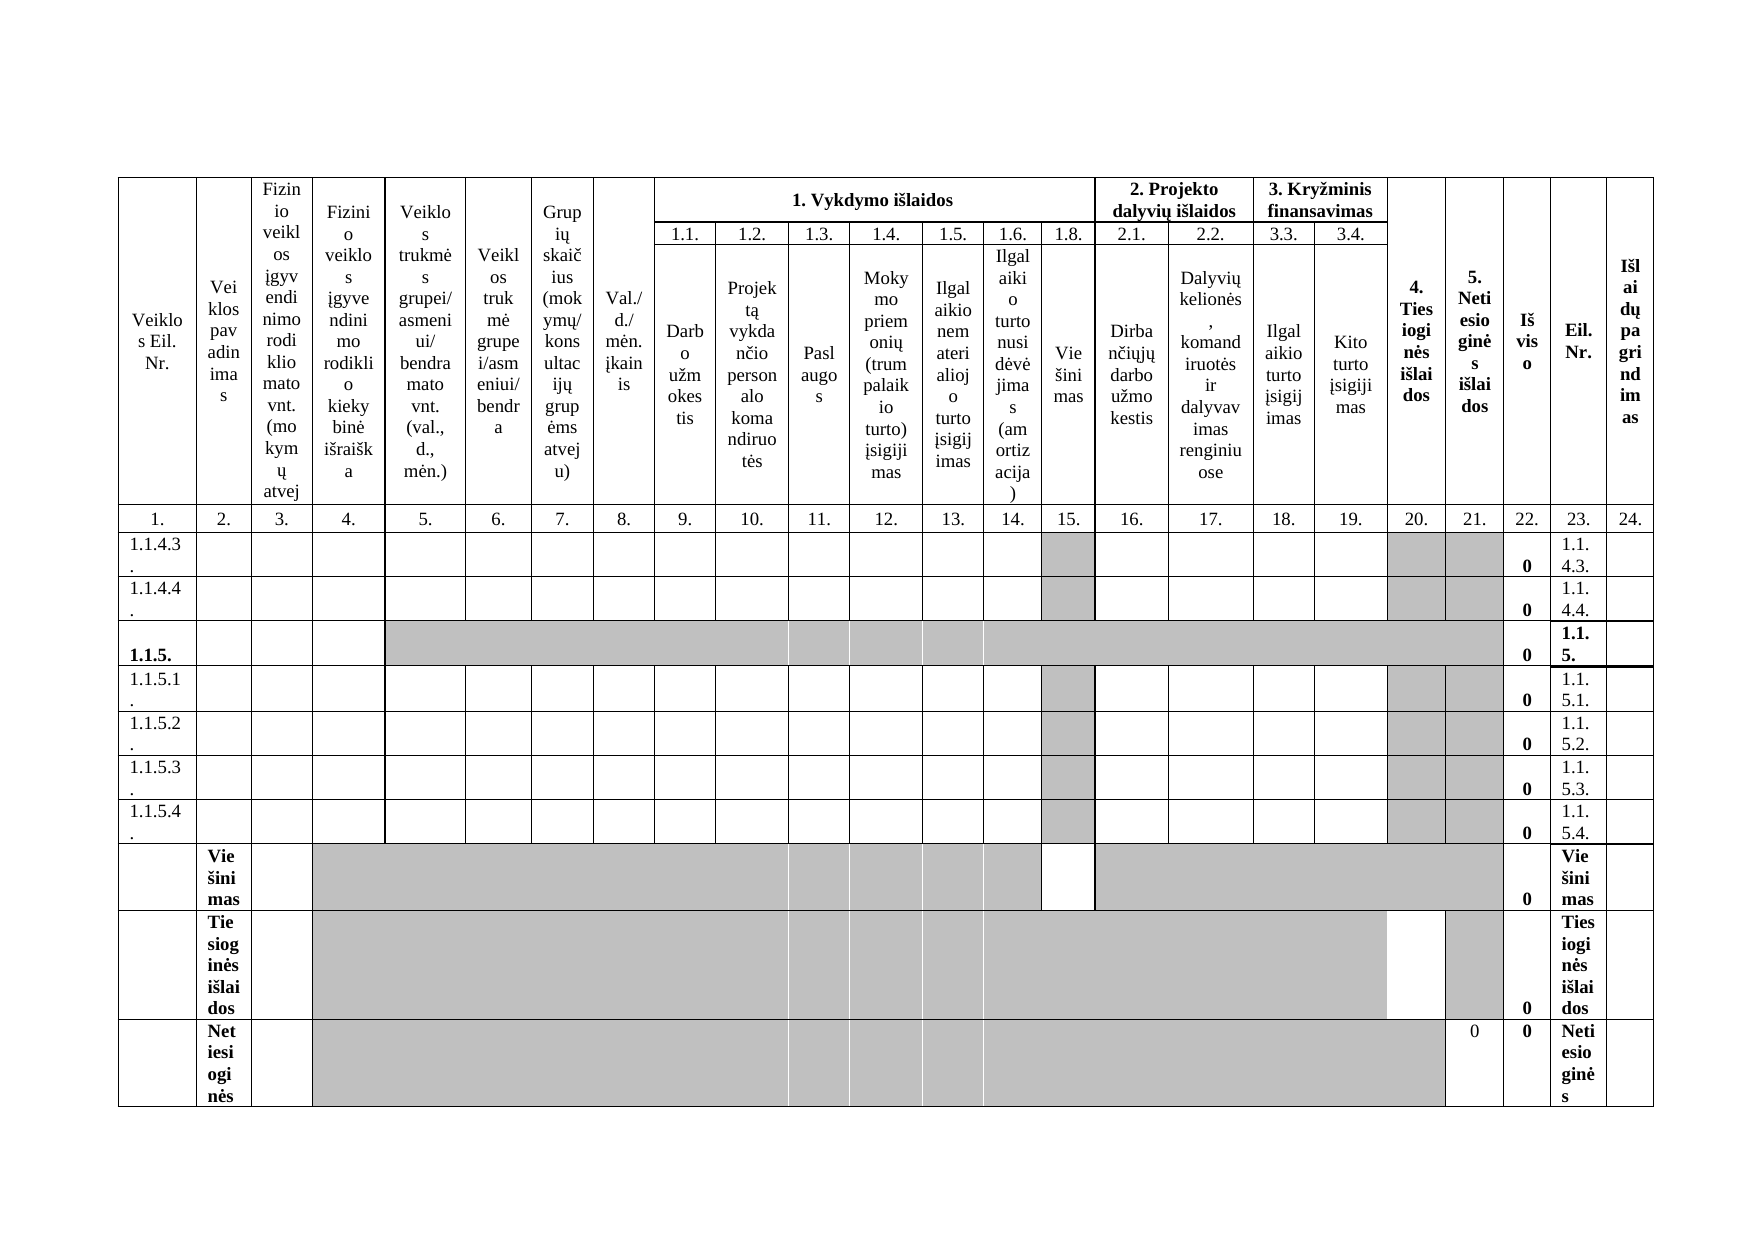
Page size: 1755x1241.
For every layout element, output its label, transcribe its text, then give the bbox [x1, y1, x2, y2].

table_cell [1445, 621, 1503, 665]
table_cell [197, 621, 251, 665]
table_cell [252, 577, 312, 620]
table_cell [1254, 712, 1314, 755]
table_cell 1.8. [1042, 223, 1094, 244]
table_cell [1042, 911, 1095, 1019]
table_cell 8. [594, 505, 654, 532]
table_cell 19. [1315, 505, 1387, 532]
table_cell [1446, 712, 1503, 755]
table_cell [715, 911, 788, 1019]
table_cell [923, 911, 983, 1019]
table_cell Mokymo priemonių (trumpalaikio turto) įsigijimas [850, 245, 922, 504]
table_cell [466, 621, 531, 665]
table_cell Viešinimas [1551, 845, 1606, 910]
table_cell [789, 666, 849, 711]
table_cell [197, 666, 251, 711]
table_cell 5. [386, 505, 465, 532]
table_cell Netiesioginės [197, 1020, 251, 1106]
table_cell [850, 712, 922, 755]
table_cell [1168, 621, 1253, 665]
table_cell [1446, 533, 1503, 576]
table_cell [850, 577, 922, 620]
table_cell [923, 844, 983, 910]
table_cell [984, 1020, 1042, 1106]
table_cell [850, 621, 922, 665]
table_cell [466, 712, 531, 755]
table_cell [984, 621, 1042, 665]
table_cell [984, 577, 1041, 620]
table_cell [1095, 911, 1168, 1019]
table_cell [923, 577, 983, 620]
table_cell 1.1. [655, 223, 715, 244]
table_cell [850, 756, 922, 799]
table_cell [531, 844, 593, 910]
table_cell [984, 712, 1041, 755]
table_cell [386, 666, 465, 711]
table_cell [1042, 756, 1094, 799]
table_cell [386, 800, 465, 843]
table_cell [386, 533, 465, 576]
table_cell [252, 800, 312, 843]
table_cell [1254, 533, 1314, 576]
table_header 4. Tiesioginės išlaidos [1388, 178, 1445, 504]
table_cell Kito turto įsigijimas [1315, 245, 1387, 504]
table_cell [984, 533, 1041, 576]
table_cell Dirbančiųjų darbo užmokestis [1096, 245, 1168, 504]
table_cell [1388, 533, 1445, 576]
table_cell [119, 1020, 196, 1106]
table_cell 7. [532, 505, 593, 532]
table_cell 0 [1504, 844, 1550, 910]
table_cell [1607, 712, 1653, 755]
table_cell 1.1.4.3. [119, 533, 196, 576]
table_cell 1.1.5.4. [1551, 800, 1606, 843]
table_cell [654, 844, 715, 910]
table_header 1. Vykdymo išlaidos [655, 178, 1094, 221]
table_cell [1168, 911, 1253, 1019]
table_cell [252, 621, 312, 665]
table_cell [655, 800, 715, 843]
table_cell [789, 712, 849, 755]
table_cell [1096, 533, 1168, 576]
table_cell [593, 844, 654, 910]
table_cell [466, 666, 531, 711]
table_cell [531, 1020, 593, 1106]
table_cell [386, 577, 465, 620]
table_cell 0 [1504, 577, 1550, 620]
table_cell [715, 844, 788, 910]
table_header 3. Kryžminis finansavimas [1254, 178, 1387, 221]
table_cell [1169, 800, 1253, 843]
table_cell [1446, 577, 1503, 620]
table_cell [1096, 577, 1168, 620]
table_cell 1.2. [716, 223, 788, 244]
table_cell [594, 533, 654, 576]
table_cell [532, 712, 593, 755]
table_cell [466, 800, 531, 843]
table_cell [593, 621, 654, 665]
table_cell [313, 911, 385, 1019]
table_cell 1.5. [923, 223, 983, 244]
table_cell [1315, 712, 1387, 755]
table_cell [532, 577, 593, 620]
table_cell [197, 800, 251, 843]
table_header Veiklos Eil. Nr. [119, 178, 196, 504]
table_cell [197, 533, 251, 576]
table_cell [313, 577, 384, 620]
table_cell [1387, 911, 1445, 1019]
table_cell [313, 800, 384, 843]
table_cell [923, 756, 983, 799]
table_cell 18. [1254, 505, 1314, 532]
table_cell [1169, 712, 1253, 755]
table_cell [532, 800, 593, 843]
table_cell [1388, 577, 1445, 620]
table_cell [1388, 712, 1445, 755]
table_cell 0 [1504, 756, 1550, 799]
table_cell 1.1.5.2. [1551, 712, 1606, 755]
table_cell [466, 756, 531, 799]
table_cell [1169, 756, 1253, 799]
table_cell [1388, 800, 1445, 843]
table_cell [1169, 533, 1253, 576]
table_cell Dalyvių kelionės, komandiruotės ir dalyvavimas renginiuose [1169, 245, 1253, 504]
table_cell [1042, 800, 1094, 843]
table_cell [119, 911, 196, 1019]
table_cell 20. [1388, 505, 1445, 532]
table_cell 1.1.5.1. [119, 666, 196, 711]
table_cell [1096, 666, 1168, 711]
table_cell [386, 756, 465, 799]
table_cell [654, 621, 715, 665]
table_cell [532, 756, 593, 799]
table_cell [313, 1020, 385, 1106]
table_cell [1168, 1020, 1253, 1106]
table_cell [252, 533, 312, 576]
table_cell [1607, 622, 1653, 665]
table_cell [1254, 577, 1314, 620]
table_cell 3.3. [1254, 223, 1314, 244]
table_cell 3.4. [1315, 223, 1387, 244]
table_cell [593, 911, 654, 1019]
table_cell 0 [1446, 1020, 1503, 1106]
table_cell [1315, 666, 1387, 711]
table_cell 3. [252, 505, 312, 532]
table_cell [789, 756, 849, 799]
table_cell Paslaugos [789, 245, 849, 504]
table_cell [655, 756, 715, 799]
table_cell [1253, 911, 1314, 1019]
table_cell [1387, 621, 1445, 665]
table_cell [1254, 756, 1314, 799]
table_cell [1446, 911, 1503, 1019]
table_cell [923, 666, 983, 711]
table_cell [594, 712, 654, 755]
table_cell [1315, 577, 1387, 620]
table_cell [466, 1020, 531, 1106]
table_cell [252, 666, 312, 711]
table_cell [1315, 533, 1387, 576]
table_cell [1096, 844, 1168, 910]
table_cell Ilgalaikio turto nusidėvėjimas (amortizacija) [984, 245, 1041, 504]
table_cell [313, 621, 384, 665]
table_cell [386, 621, 466, 665]
table_cell [1388, 756, 1445, 799]
table_cell 1. [119, 505, 196, 532]
table_cell [923, 712, 983, 755]
table_cell [850, 1020, 922, 1106]
table_header Eil. Nr. [1551, 178, 1606, 504]
table_cell 2.2. [1169, 223, 1253, 244]
table_header 2. Projekto dalyvių išlaidos [1096, 178, 1253, 221]
table_cell 1.1.5. [1551, 622, 1606, 665]
table_cell [1607, 845, 1653, 910]
table_cell [923, 533, 983, 576]
table_cell 14. [984, 505, 1041, 532]
table_header 5. Netiesioginės išlaidos [1446, 178, 1503, 504]
table_cell [1095, 621, 1168, 665]
table_cell 1.4. [850, 223, 922, 244]
table_cell 0 [1504, 800, 1550, 843]
table_cell [466, 577, 531, 620]
table_header Veiklos pavadinimas [197, 178, 251, 504]
table_cell [594, 756, 654, 799]
table_cell 1.1.4.3. [1551, 533, 1606, 576]
table_cell 17. [1169, 505, 1253, 532]
table_header Išlaidų pagrindimas [1607, 178, 1653, 504]
table_cell [1607, 1020, 1653, 1106]
table_cell 1.1.5.1. [1551, 668, 1606, 711]
table_cell Viešinimas [197, 844, 251, 910]
table_cell [850, 666, 922, 711]
table_cell 1.1.5.2. [119, 712, 196, 755]
table_cell [655, 577, 715, 620]
table_cell [1607, 911, 1653, 1019]
table_cell [1607, 577, 1653, 620]
table_cell [1042, 1020, 1095, 1106]
table_cell 0 [1504, 621, 1550, 665]
table_cell [655, 533, 715, 576]
table_cell [716, 533, 788, 576]
table_cell [466, 533, 531, 576]
table_cell [923, 621, 983, 665]
table_cell [654, 911, 715, 1019]
table_cell [1253, 1020, 1314, 1106]
table_cell [1254, 800, 1314, 843]
table_cell [984, 911, 1042, 1019]
table_cell [466, 911, 531, 1019]
table_cell 0 [1504, 666, 1550, 711]
table_cell [1607, 756, 1653, 799]
table_header Grupių skaičius (mokymų/konsultacijų grupėms atveju) [532, 178, 593, 504]
table_cell [716, 577, 788, 620]
table_cell [984, 666, 1041, 711]
table_cell [716, 800, 788, 843]
table_cell 4. [313, 505, 384, 532]
table_cell [923, 1020, 983, 1106]
table_cell 0 [1504, 533, 1550, 576]
table_cell [594, 577, 654, 620]
table_cell [1387, 844, 1445, 910]
table_cell Tiesioginės išlaidos [197, 911, 251, 1019]
table_cell 1.1.5.4. [119, 800, 196, 843]
table_cell [1042, 577, 1094, 620]
table_cell 2. [197, 505, 251, 532]
table_cell [1096, 800, 1168, 843]
table_cell [984, 844, 1041, 910]
table_cell [1095, 1020, 1168, 1106]
table_cell [1387, 1020, 1445, 1106]
table_cell [789, 844, 849, 910]
table_cell [716, 712, 788, 755]
table_cell [923, 800, 983, 843]
table_cell [593, 1020, 654, 1106]
table_cell 1.3. [789, 223, 849, 244]
table_header Veiklos trukmė grupei/asmeniui/ bendra [466, 178, 531, 504]
table_cell [1388, 666, 1445, 711]
table_cell [466, 844, 531, 910]
table_cell [532, 533, 593, 576]
table_cell [252, 1020, 312, 1106]
table_cell [789, 800, 849, 843]
table_cell 11. [789, 505, 849, 532]
table_cell [1253, 621, 1314, 665]
table_cell [1169, 577, 1253, 620]
table_cell [313, 533, 384, 576]
table_cell [1168, 844, 1253, 910]
table_cell [594, 800, 654, 843]
table_header Veiklos trukmės grupei/ asmeniui/ bendra mato vnt. (val., d., mėn.) [386, 178, 465, 504]
table_cell [1096, 756, 1168, 799]
table_cell [716, 666, 788, 711]
table_cell [1446, 800, 1503, 843]
table_cell 2.1. [1096, 223, 1168, 244]
table_cell 10. [716, 505, 788, 532]
table_cell [1169, 666, 1253, 711]
table_cell [850, 911, 922, 1019]
table_cell [252, 756, 312, 799]
table_cell [386, 712, 465, 755]
table_cell [1607, 533, 1653, 576]
table_cell 0 [1504, 712, 1550, 755]
table_cell [385, 911, 466, 1019]
table_cell 1.1.5. [119, 621, 196, 665]
table_cell [1254, 666, 1314, 711]
table_cell 24. [1607, 505, 1653, 532]
table_cell [313, 756, 384, 799]
table_cell [531, 911, 593, 1019]
table_cell [197, 756, 251, 799]
table_cell [1314, 1020, 1387, 1106]
table_cell [385, 844, 466, 910]
table_cell [1607, 668, 1653, 711]
table_cell [1096, 712, 1168, 755]
table_cell 22. [1504, 505, 1550, 532]
table_cell Ilgalaikio turto įsigijimas [1254, 245, 1314, 504]
table_cell [1042, 666, 1094, 711]
table_cell [1253, 844, 1314, 910]
table_cell [1042, 533, 1094, 576]
table_cell 16. [1096, 505, 1168, 532]
table_cell Projektą vykdančio personalo komandiruotės [716, 245, 788, 504]
table_header Fizinio veiklos įgyvendinimo rodiklio mato vnt. (mokymų atveju – asmuo) [252, 178, 312, 504]
table_cell [252, 712, 312, 755]
table_cell [313, 844, 385, 910]
table_cell [655, 712, 715, 755]
table_cell [655, 666, 715, 711]
table_cell [313, 666, 384, 711]
table_header Iš viso [1504, 178, 1550, 504]
table_cell [1315, 800, 1387, 843]
table_cell [1042, 621, 1095, 665]
table_cell 0 [1504, 1020, 1550, 1106]
table_header Fizinio veiklos įgyvendinimo rodiklio kiekybinė išraiška [313, 178, 384, 504]
table_cell [1446, 666, 1503, 711]
table_cell 12. [850, 505, 922, 532]
table_cell [850, 800, 922, 843]
table_cell 23. [1551, 505, 1606, 532]
table_cell [531, 621, 593, 665]
table_cell [119, 844, 196, 910]
table_cell Tiesioginės išlaidos [1551, 911, 1606, 1019]
table_cell [789, 533, 849, 576]
table_cell 1.6. [984, 223, 1041, 244]
table_cell 1.1.5.3. [1551, 756, 1606, 799]
table_cell [850, 533, 922, 576]
table_cell 1.1.4.4. [1551, 577, 1606, 620]
table_cell [594, 666, 654, 711]
table_cell [252, 911, 312, 1019]
table_cell [716, 756, 788, 799]
table_cell 15. [1042, 505, 1094, 532]
table_cell 9. [655, 505, 715, 532]
table_cell [789, 911, 849, 1019]
table_cell [1607, 800, 1653, 843]
table_cell Netiesioginės [1551, 1020, 1606, 1106]
table_header Val./d./mėn. įkainis [594, 178, 654, 504]
table_cell [654, 1020, 715, 1106]
table_cell [252, 844, 312, 910]
table_cell [1446, 756, 1503, 799]
table_cell [1315, 756, 1387, 799]
table_cell [1314, 844, 1387, 910]
table_cell [385, 1020, 466, 1106]
table_cell [850, 844, 922, 910]
table_cell [1314, 621, 1387, 665]
table_cell [1042, 844, 1094, 910]
table_cell 1.1.4.4. [119, 577, 196, 620]
table_cell 13. [923, 505, 983, 532]
table_cell 1.1.5.3. [119, 756, 196, 799]
table_cell 6. [466, 505, 531, 532]
table_cell [197, 712, 251, 755]
table_cell [984, 756, 1041, 799]
table_cell Darbo užmokestis [655, 245, 715, 504]
table_cell [532, 666, 593, 711]
table_cell [984, 800, 1041, 843]
table_cell [789, 621, 849, 665]
table_cell 0 [1504, 911, 1550, 1019]
table_cell [1314, 911, 1387, 1019]
table_cell 21. [1446, 505, 1503, 532]
table_cell [789, 1020, 849, 1106]
table_cell [313, 712, 384, 755]
table_cell [715, 1020, 788, 1106]
table_cell [789, 577, 849, 620]
table_cell [197, 577, 251, 620]
table_cell [715, 621, 788, 665]
table_cell [1445, 844, 1503, 910]
table_cell Ilgalaikio nematerialiojo turto įsigijimas [923, 245, 983, 504]
table_cell [1042, 712, 1094, 755]
table_cell Viešinimas [1042, 245, 1094, 504]
